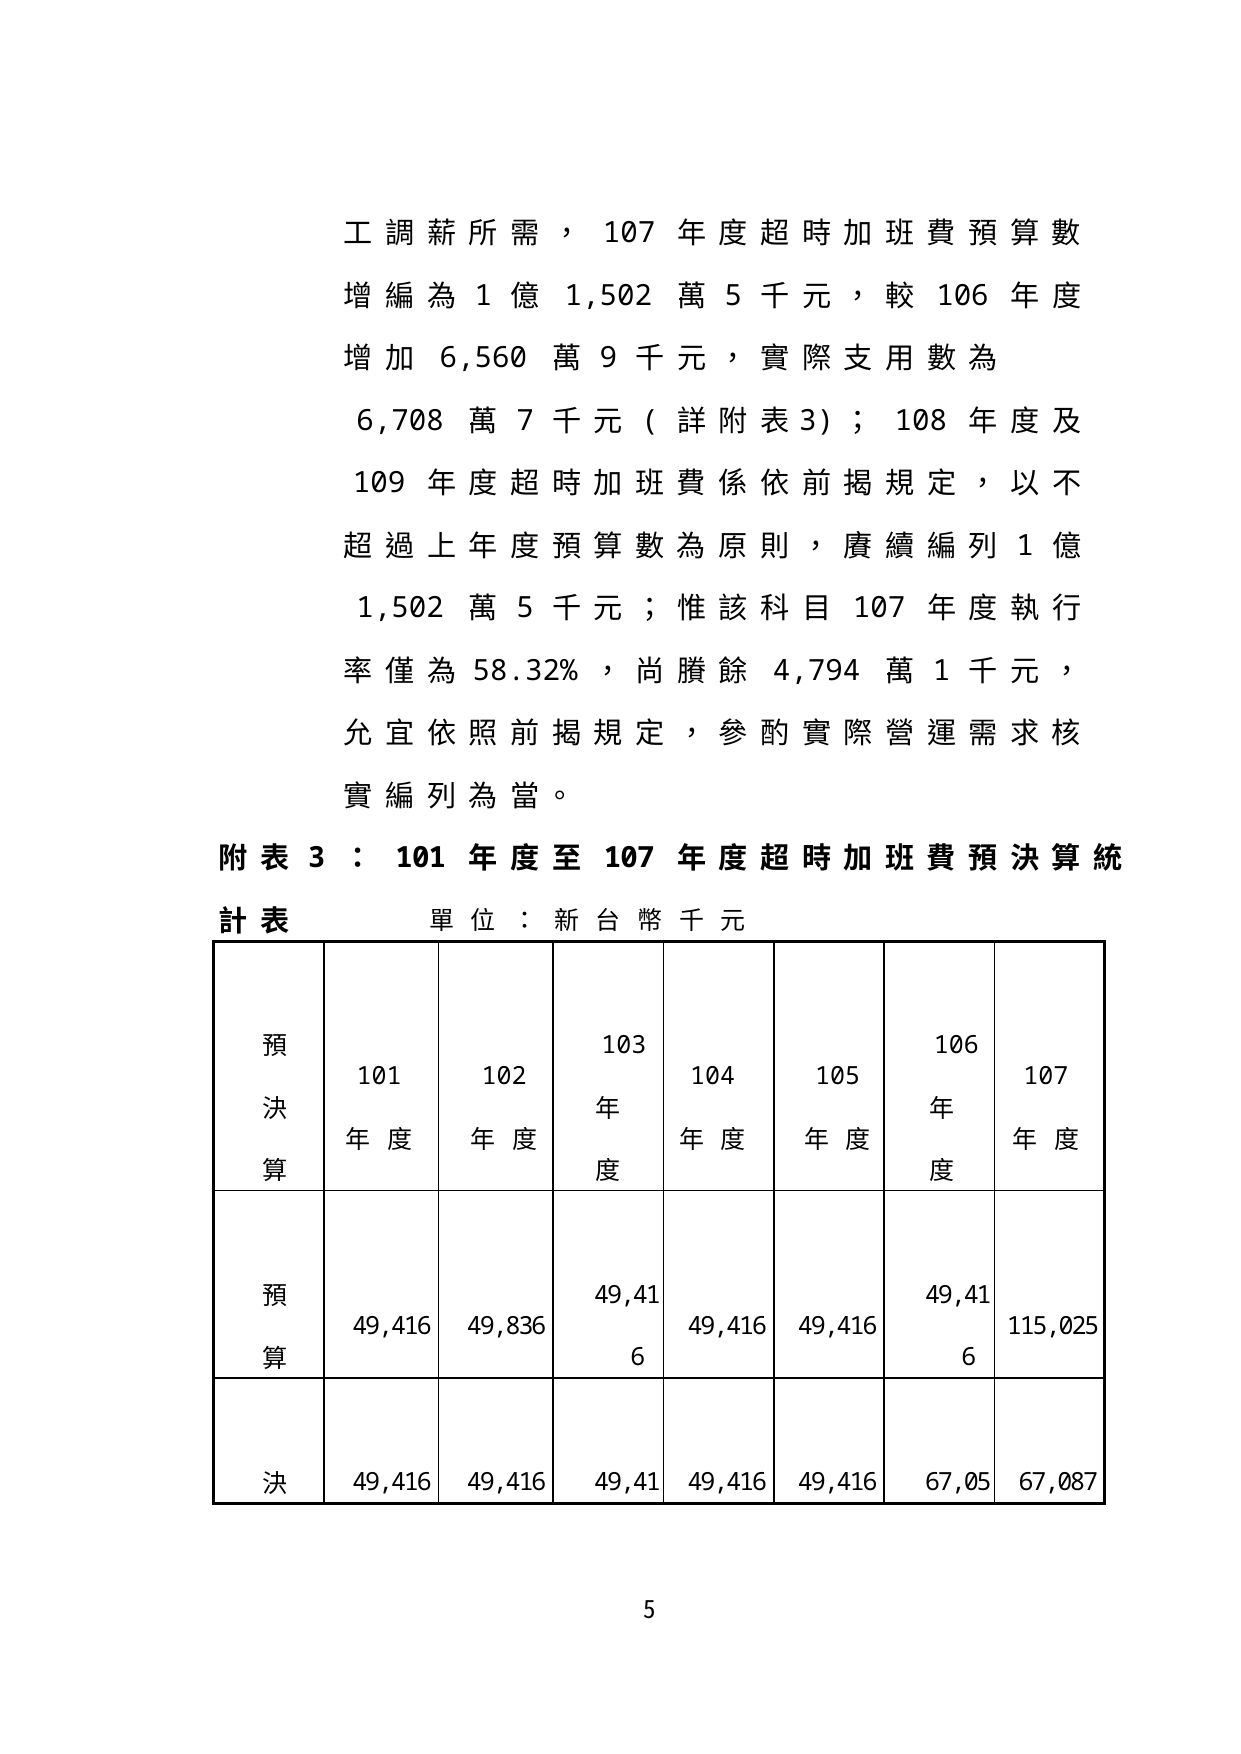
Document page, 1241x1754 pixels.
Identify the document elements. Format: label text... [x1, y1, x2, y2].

table_cell 49,836 [439, 1191, 552, 1377]
table_cell 49,416 [775, 1191, 883, 1377]
table_cell 115,025 [995, 1191, 1103, 1377]
table_cell 49,416 [775, 1379, 883, 1502]
table_cell 49,416 [439, 1379, 552, 1502]
table_cell 67,05 [885, 1379, 994, 1502]
text 附表3：101年度至107年度超時加班費預決算統計表 單位：新台幣千元 [212, 814, 1146, 939]
table_header 106年度 [885, 943, 994, 1189]
table_header 107年度 [995, 943, 1103, 1189]
table_header 105年度 [775, 943, 883, 1189]
table_cell 49,416 [325, 1379, 438, 1502]
table_header 預決算 [215, 943, 323, 1189]
table_cell 49,416 [664, 1379, 773, 1502]
table_cell 67,087 [995, 1379, 1103, 1502]
table_cell 49,416 [325, 1191, 438, 1377]
table_cell 預算 [215, 1191, 323, 1377]
table_cell 49,416 [554, 1191, 663, 1377]
table_header 102年度 [439, 943, 552, 1189]
table_cell 49,41 [554, 1379, 663, 1502]
table_cell 49,416 [885, 1191, 994, 1377]
table_header 101年度 [325, 943, 438, 1189]
table_cell 49,416 [664, 1191, 773, 1377]
text 工調薪所需，107年度超時加班費預算數增編為1億1,502萬5千元，較106年度增加6,560萬9千元，實際支用數為6,708萬7千元(詳附表3)；108年度及109年度超時加班費係依前揭規定，以不超過上年度預算數為原則，賡續編列1億1,502萬5千元；惟該科目107年度執行率僅為58.32%，尚賸餘4,794萬1千元，允宜依照前揭規定，參酌實際營運需求核實編列為當。 [301, 189, 1087, 814]
table_header 103年度 [554, 943, 663, 1189]
table_header 104年度 [664, 943, 773, 1189]
table_cell 決 [215, 1379, 323, 1502]
